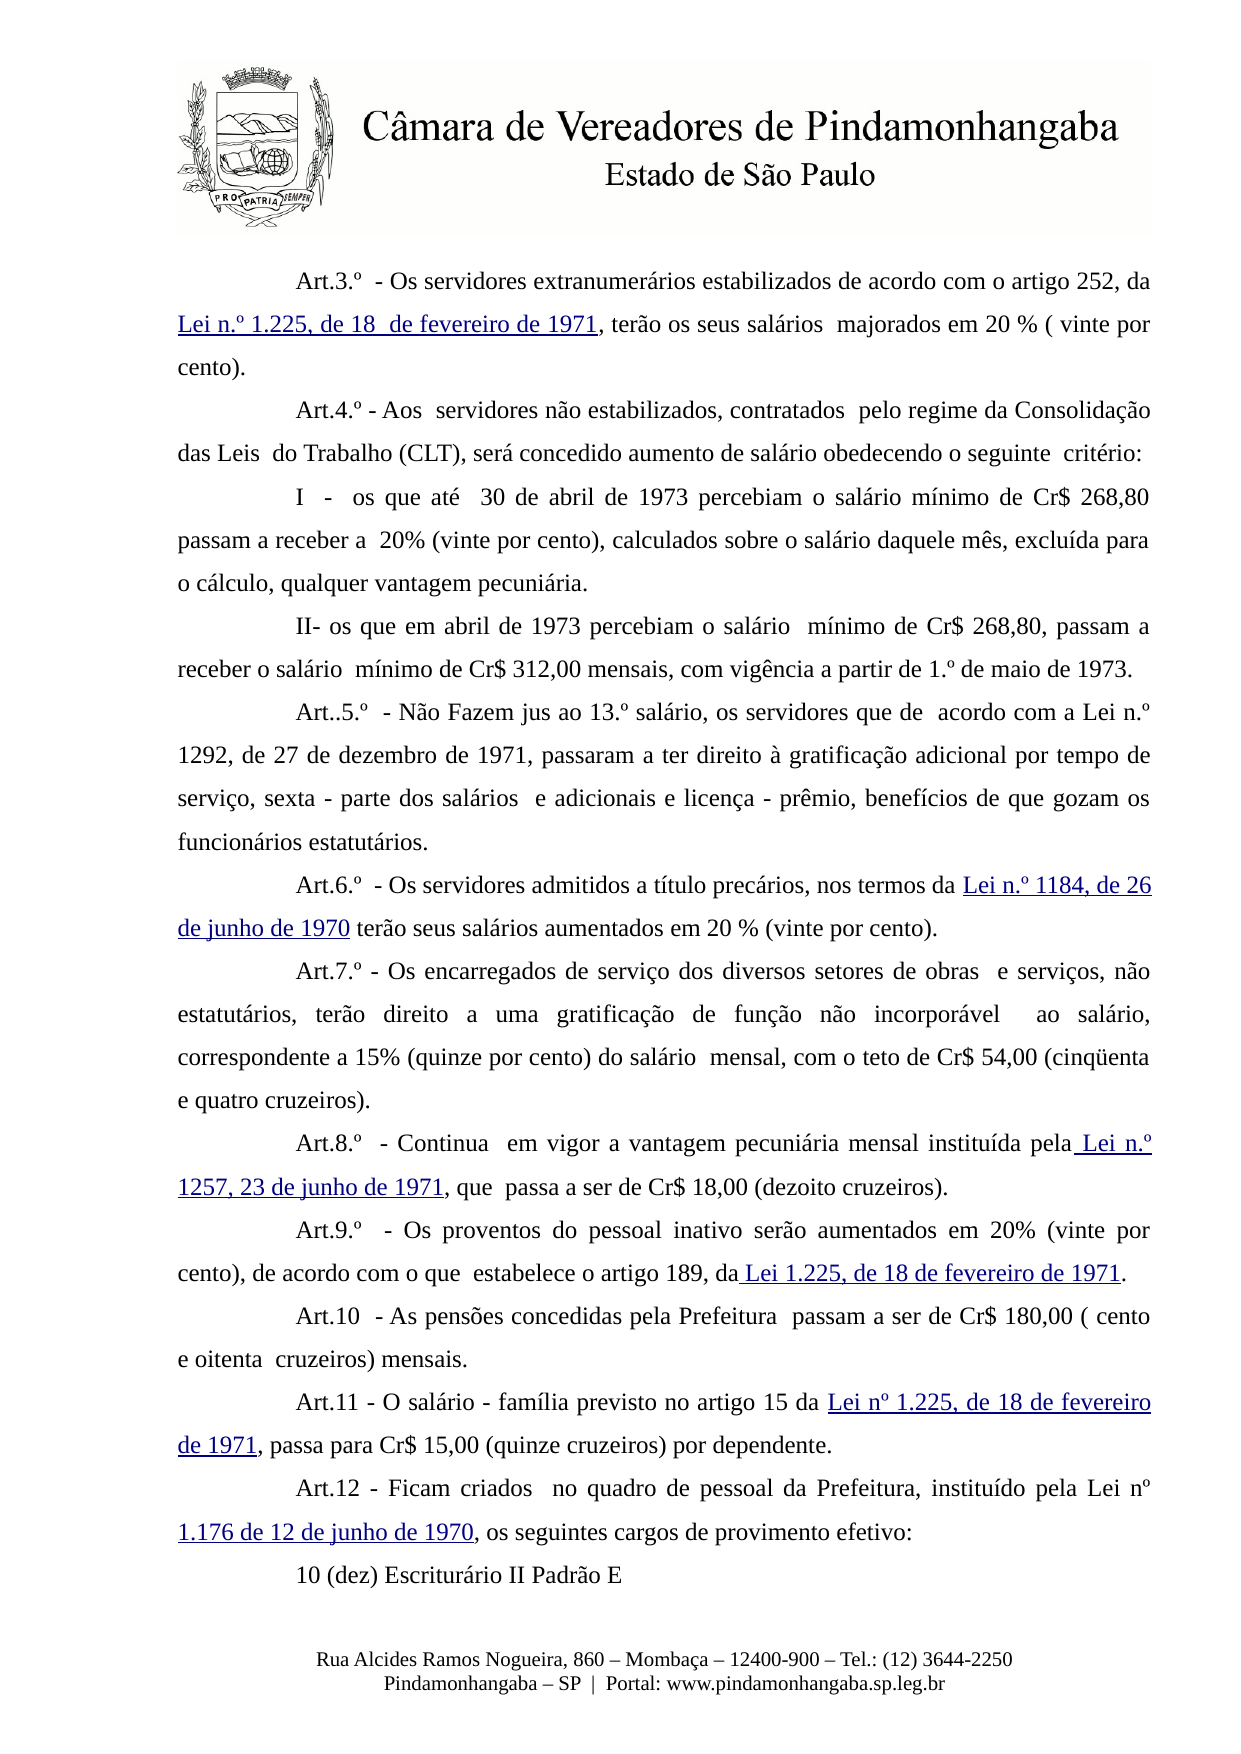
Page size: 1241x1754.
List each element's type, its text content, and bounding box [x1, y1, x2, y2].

text Art.8.º - Continua em vigor a vantagem pecuniária mensal instituída pela Lei n.º 1257, 23 de junho de 1971, que passa a ser de Cr$ 18,00 (dezoito cruzeiros). [177, 1128, 1152, 1200]
text Art.10 - As pensões concedidas pela Prefeitura passam a ser de Cr$ 180,00 ( cento e oitenta cruzeiros) mensais. [177, 1301, 1152, 1373]
text Art.4.º - Aos servidores não estabilizados, contratados pelo regime da Consolidação das Leis do Trabalho (CLT), será concedido aumento de salário obedecendo o seguinte critério: [177, 395, 1152, 467]
picture [177, 59, 1152, 236]
text Art.3.º - Os servidores extranumerários estabilizados de acordo com o artigo 252, da Lei n.º 1.225, de 18 de fevereiro de 1971, terão os seus salários majorados em 20 % ( vinte por cento). [177, 266, 1152, 381]
text II- os que em abril de 1973 percebiam o salário mínimo de Cr$ 268,80, passam a receber o salário mínimo de Cr$ 312,00 mensais, com vigência a partir de 1.º de maio de 1973. [177, 611, 1152, 683]
text I - os que até 30 de abril de 1973 percebiam o salário mínimo de Cr$ 268,80 passam a receber a 20% (vinte por cento), calculados sobre o salário daquele mês, excluída para o cálculo, qualquer vantagem pecuniária. [177, 482, 1152, 597]
text Art.11 - O salário - família previsto no artigo 15 da Lei nº 1.225, de 18 de fevereiro de 1971, passa para Cr$ 15,00 (quinze cruzeiros) por dependente. [177, 1387, 1152, 1459]
text Art.6.º - Os servidores admitidos a título precários, nos termos da Lei n.º 1184, de 26 de junho de 1970 terão seus salários aumentados em 20 % (vinte por cento). [177, 870, 1152, 942]
text Art.12 - Ficam criados no quadro de pessoal da Prefeitura, instituído pela Lei nº 1.176 de 12 de junho de 1970, os seguintes cargos de provimento efetivo: [177, 1473, 1152, 1545]
text Art..5.º - Não Fazem jus ao 13.º salário, os servidores que de acordo com a Lei n.º 1292, de 27 de dezembro de 1971, passaram a ter direito à gratificação adicional por tempo de serviço, sexta - parte dos salários e adicionais e licença - prêmio, benefícios de que gozam os funcionários estatutários. [177, 697, 1152, 855]
text Art.7.º - Os encarregados de serviço dos diversos setores de obras e serviços, não estatutários, terão direito a uma gratificação de função não incorporável ao salário, correspondente a 15% (quinze por cento) do salário mensal, com o teto de Cr$ 54,00 (cinqüenta e quatro cruzeiros). [177, 956, 1152, 1114]
text Art.9.º - Os proventos do pessoal inativo serão aumentados em 20% (vinte por cento), de acordo com o que estabelece o artigo 189, da Lei 1.225, de 18 de fevereiro de 1971. [177, 1215, 1152, 1287]
text 10 (dez) Escriturário II Padrão E [177, 1560, 1152, 1588]
